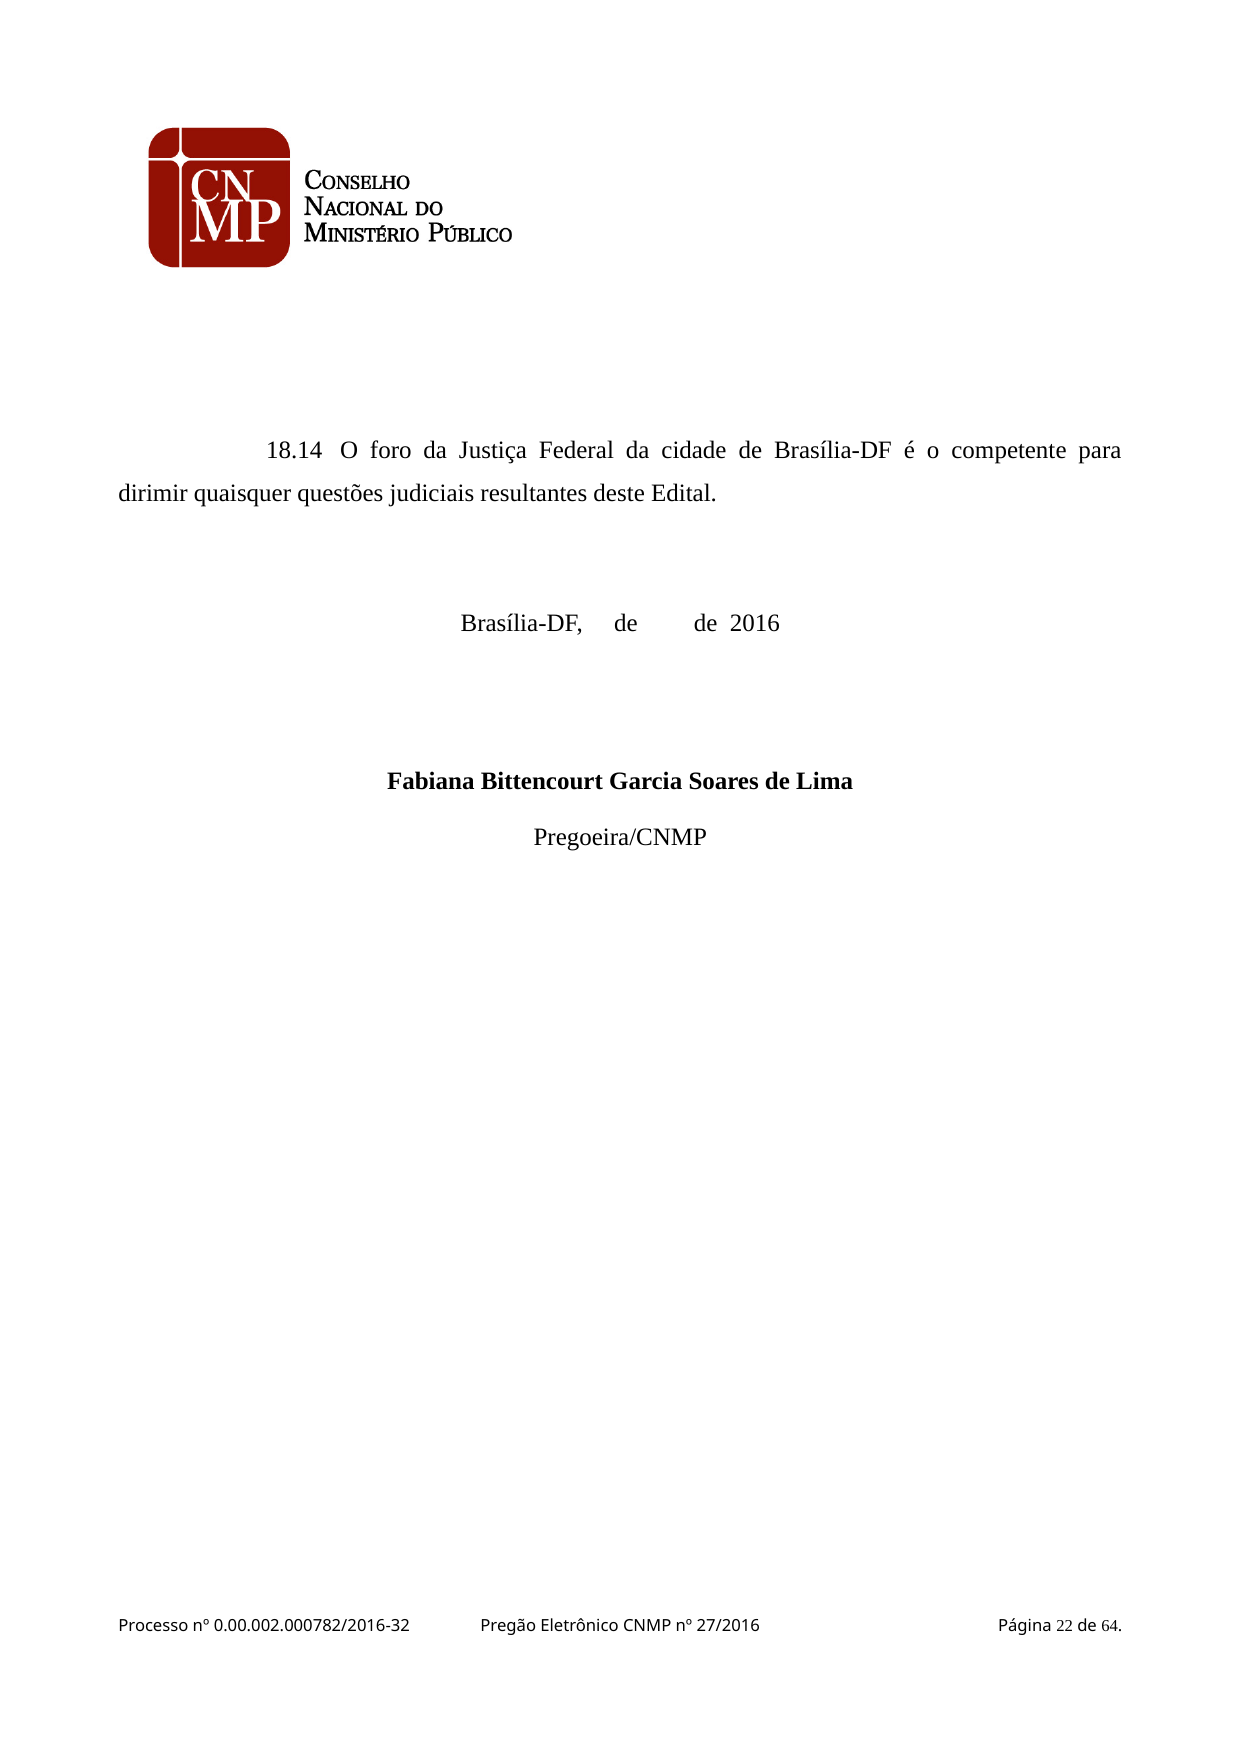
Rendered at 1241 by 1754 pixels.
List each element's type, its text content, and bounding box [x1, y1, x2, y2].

list O foro da Justiça Federal da cidade de Brasília-DF é o competente para dirimir quaisquer questões judiciais resultantes deste Edital. [118, 435, 1122, 507]
text Brasília-DF, de de 2016 [118, 608, 1122, 636]
text Pregoeira/CNMP [118, 822, 1122, 850]
picture [124, 105, 528, 289]
text Fabiana Bittencourt Garcia Soares de Lima [118, 766, 1122, 795]
